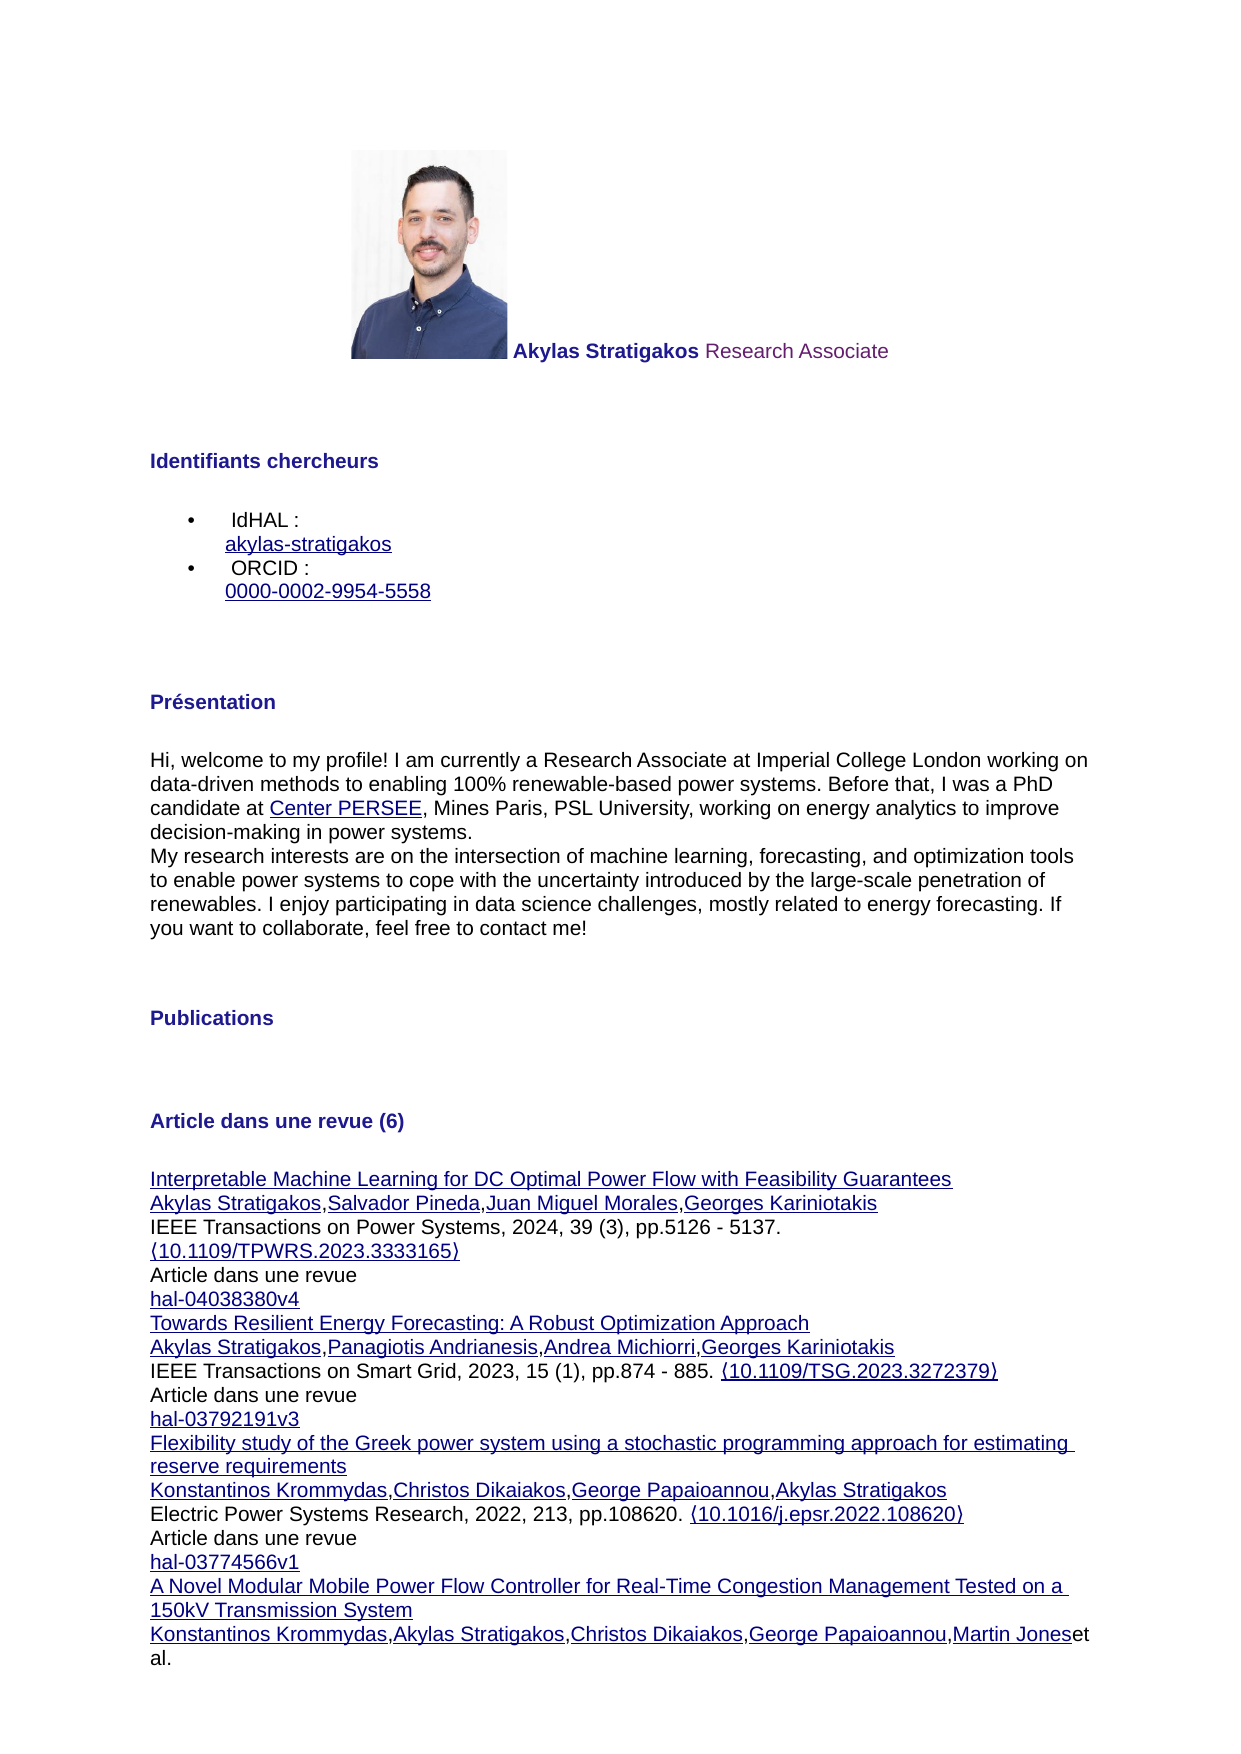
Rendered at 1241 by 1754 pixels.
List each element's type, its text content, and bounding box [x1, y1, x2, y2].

table_cell Flexibility study of the Greek power system using a stochastic programming approach for estimating reserve requirements Konstantinos Krommydas,Christos Dikaiakos,George Papaioannou,Akylas Stratigakos Electric Power Systems Research, 2022, 213, pp.108620. ⟨10.1016/j.epsr.2022.108620⟩ Article dans une revue hal-03774566v1 [150, 1430, 1090, 1574]
list 0000-0002-9954-5558 [187, 579, 1090, 603]
text My research interests are on the intersection of machine learning, forecasting, and optimization tools to enable power systems to cope with the uncertainty introduced by the large-scale penetration of renewables. I enjoy participating in data science challenges, mostly related to energy forecasting. If you want to collaborate, feel free to contact me! [150, 844, 1090, 940]
list ORCID : [187, 555, 1090, 579]
subtitle Présentation [150, 690, 1090, 714]
list IdHAL : [187, 507, 1090, 531]
table_cell A Novel Modular Mobile Power Flow Controller for Real-Time Congestion Management Tested on a 150kV Transmission System Konstantinos Krommydas,Akylas Stratigakos,Christos Dikaiakos,George Papaioannou,Martin Joneset al. [150, 1574, 1090, 1670]
list akylas-stratigakos [187, 531, 1090, 555]
subtitle Article dans une revue (6) [150, 1108, 1090, 1132]
table_cell Towards Resilient Energy Forecasting: A Robust Optimization Approach Akylas Stratigakos,Panagiotis Andrianesis,Andrea Michiorri,Georges Kariniotakis IEEE Transactions on Smart Grid, 2023, 15 (1), pp.874 - 885. ⟨10.1109/TSG.2023.3272379⟩ Article dans une revue hal-03792191v3 [150, 1311, 1090, 1430]
subtitle Akylas Stratigakos Research Associate [150, 150, 1090, 363]
picture [351, 150, 508, 359]
subtitle Identifiants chercheurs [150, 449, 1090, 473]
table_header Interpretable Machine Learning for DC Optimal Power Flow with Feasibility Guarantees Akylas Stratigakos,Salvador Pineda,Juan Miguel Morales,Georges Kariniotakis IEEE Transactions on Power Systems, 2024, 39 (3), pp.5126 - 5137. ⟨10.1109/TPWRS.2023.3333165⟩ Article dans une revue hal-04038380v4 [150, 1167, 1090, 1311]
subtitle Publications [150, 1005, 1090, 1029]
text Hi, welcome to my profile! I am currently a Research Associate at Imperial College London working on data-driven methods to enabling 100% renewable-based power systems. Before that, I was a PhD candidate at Center PERSEE, Mines Paris, PSL University, working on energy analytics to improve decision-making in power systems. [150, 748, 1090, 844]
